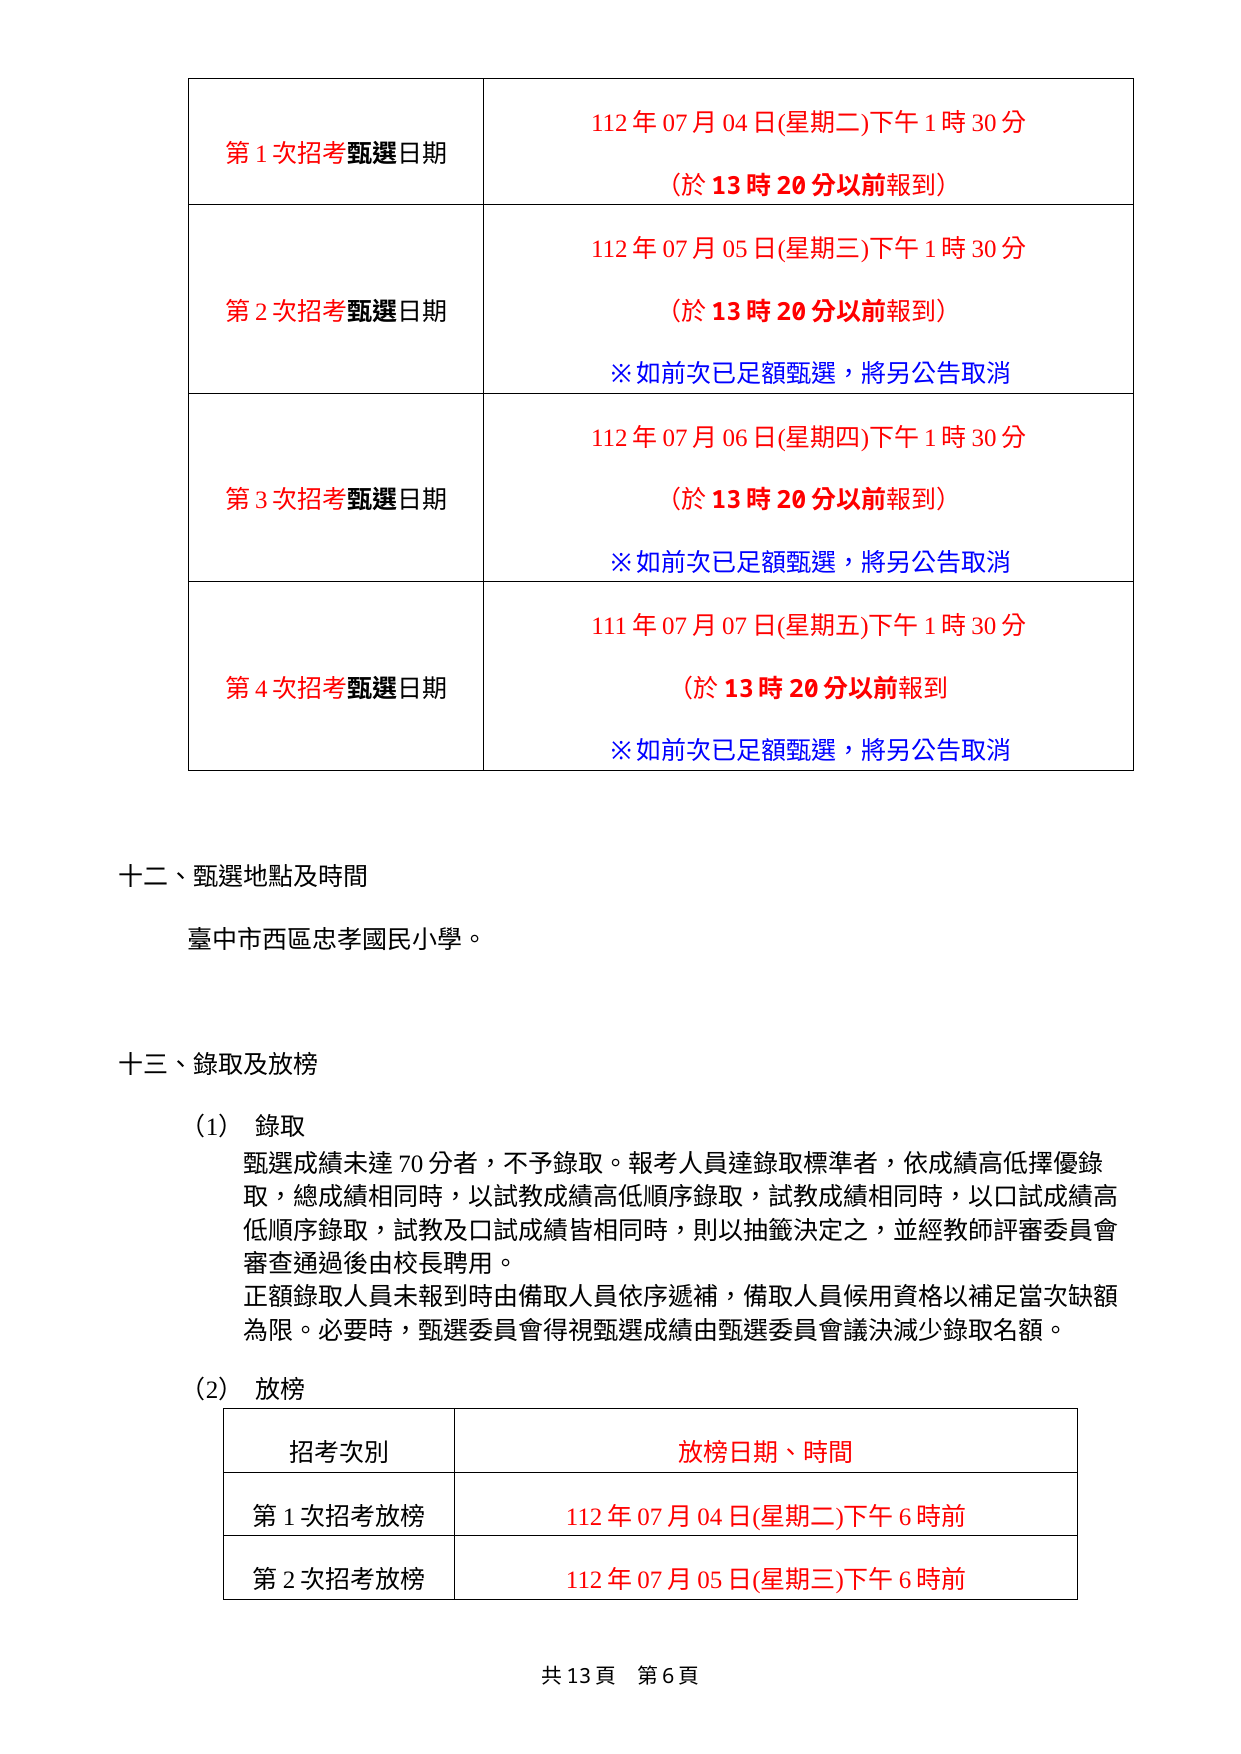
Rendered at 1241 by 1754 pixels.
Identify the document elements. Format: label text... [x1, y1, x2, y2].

table_cell 112年07月05日(星期三)下午1時30分 （於13時20分以前報到） ※如前次已足額甄選，將另公告取消 [484, 205, 1133, 393]
table_cell 112年07月04日(星期二)下午1時30分 （於13時20分以前報到） [484, 79, 1133, 204]
table_cell 112年07月06日(星期四)下午1時30分 （於13時20分以前報到） ※如前次已足額甄選，將另公告取消 [484, 394, 1133, 581]
list 錄取 [181, 1083, 1122, 1146]
text 十二、甄選地點及時間 [118, 833, 1122, 896]
table_cell 第1次招考甄選日期 [189, 79, 483, 204]
table_cell 第2次招考放榜 [224, 1536, 454, 1599]
list 放榜 [181, 1346, 1122, 1408]
table_cell 第1次招考放榜 [224, 1473, 454, 1535]
text 正額錄取人員未報到時由備取人員依序遞補，備取人員候用資格以補足當次缺額為限。必要時，甄選委員會得視甄選成績由甄選委員會議決減少錄取名額。 [243, 1279, 1122, 1346]
text 十三、錄取及放榜 [118, 1021, 1122, 1083]
table_cell 第4次招考甄選日期 [189, 582, 483, 770]
table_cell 112年07月04日(星期二)下午6時前 [455, 1473, 1077, 1535]
table_cell 第2次招考甄選日期 [189, 205, 483, 393]
text 甄選成績未達70分者，不予錄取。報考人員達錄取標準者，依成績高低擇優錄取，總成績相同時，以試教成績高低順序錄取，試教成績相同時，以口試成績高低順序錄取，試教及口試成績皆相同時，則以抽籤決定之，並經教師評審委員會審查通過後由校長聘用。 [243, 1146, 1122, 1279]
table_cell 112年07月05日(星期三)下午6時前 [455, 1536, 1077, 1599]
table_cell 111年07月07日(星期五)下午1時30分 （於13時20分以前報到 ※如前次已足額甄選，將另公告取消 [484, 582, 1133, 770]
table_cell 第3次招考甄選日期 [189, 394, 483, 581]
table_header 放榜日期、時間 [455, 1409, 1077, 1472]
text 臺中市西區忠孝國民小學。 [181, 896, 1122, 958]
table_header 招考次別 [224, 1409, 454, 1472]
